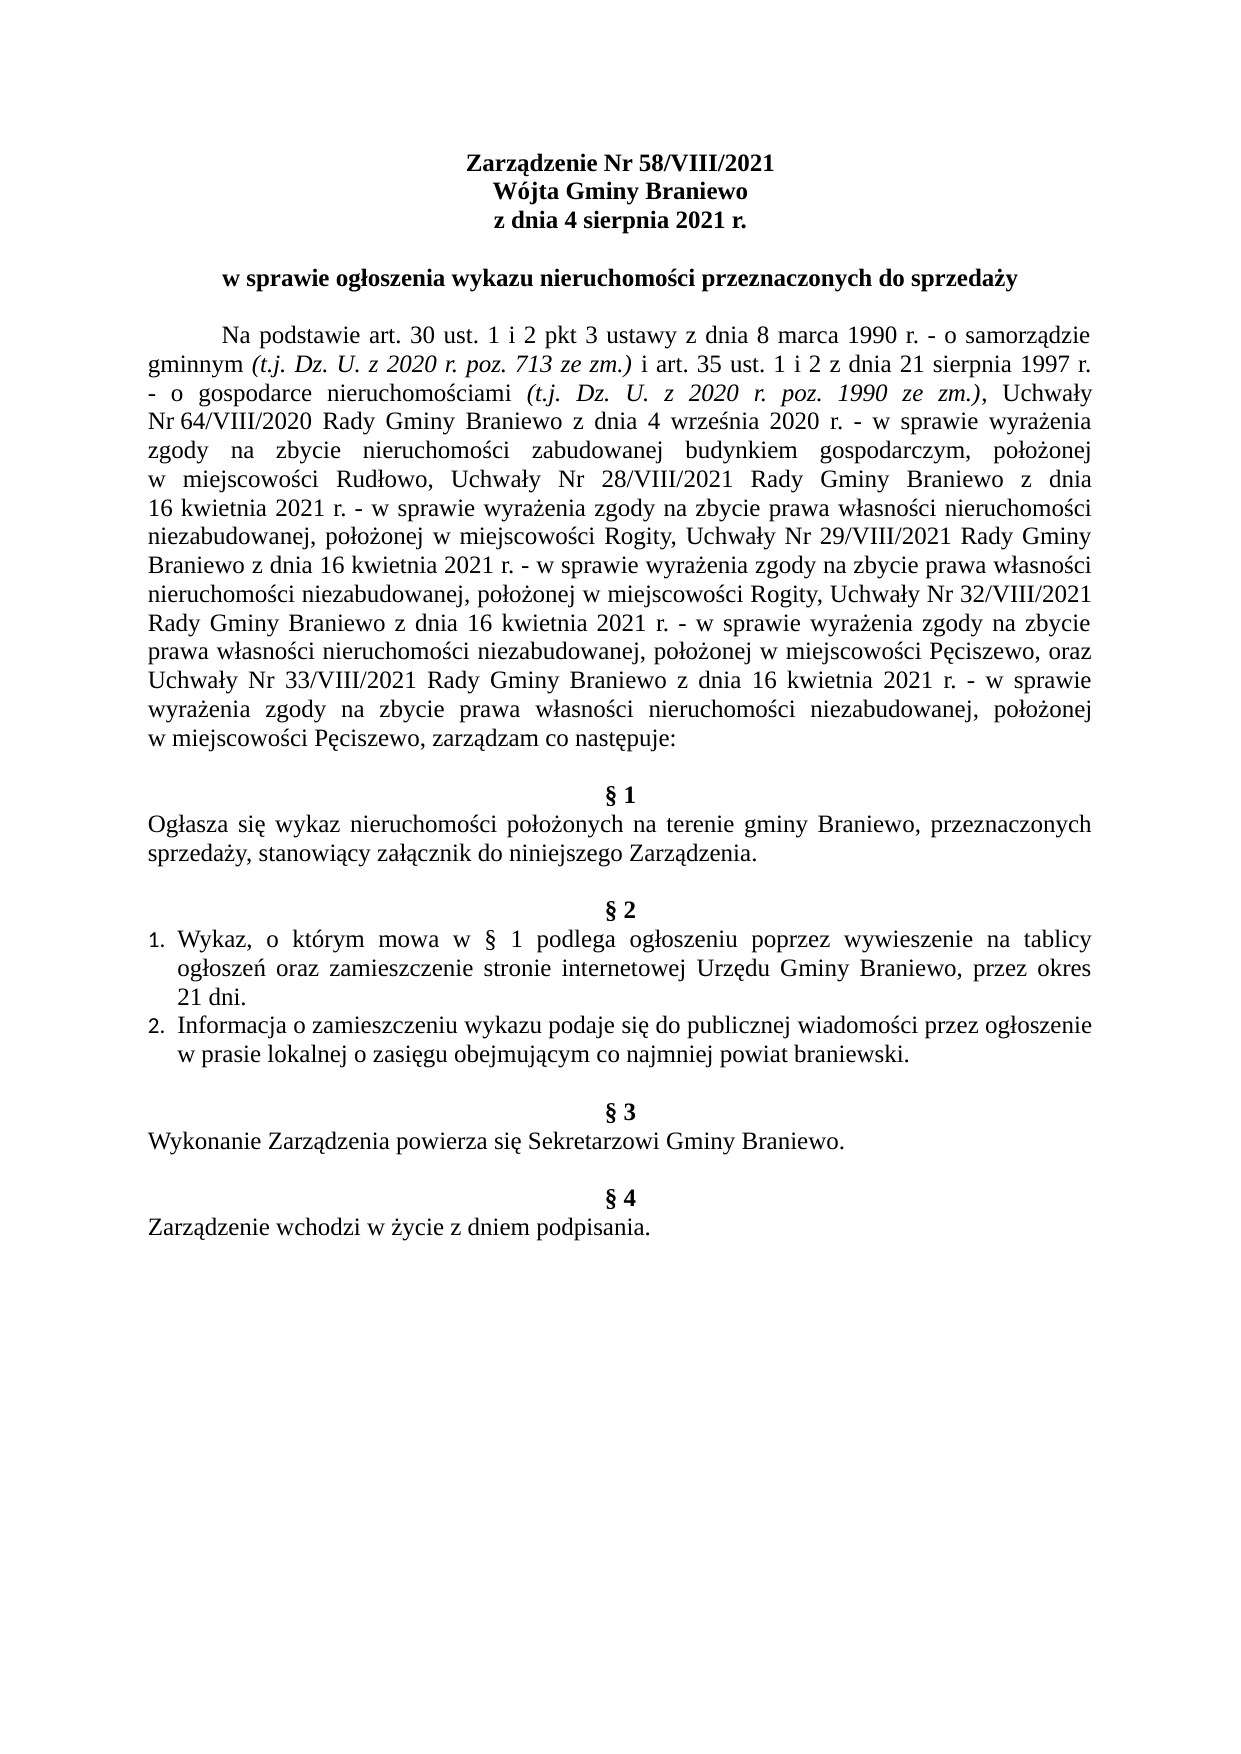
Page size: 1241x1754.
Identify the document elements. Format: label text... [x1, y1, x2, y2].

text § 2 [148, 895, 1093, 924]
text § 1 [148, 780, 1093, 809]
text Zarządzenie Nr 58/VIII/2021 [148, 148, 1093, 176]
text w sprawie ogłoszenia wykazu nieruchomości przeznaczonych do sprzedaży [148, 263, 1093, 291]
text Wykonanie Zarządzenia powierza się Sekretarzowi Gminy Braniewo. [148, 1126, 1093, 1154]
text § 4 [148, 1183, 1093, 1212]
list Informacja o zamieszczeniu wykazu podaje się do publicznej wiadomości przez ogłoszenie w prasie lokalnej o zasięgu obejmującym co najmniej powiat braniewski. [148, 1010, 1093, 1068]
list Wykaz, o którym mowa w § 1 podlega ogłoszeniu poprzez wywieszenie na tablicy ogłoszeń oraz zamieszczenie stronie internetowej Urzędu Gminy Braniewo, przez okres 21 dni. [148, 924, 1093, 1010]
text Na podstawie art. 30 ust. 1 i 2 pkt 3 ustawy z dnia 8 marca 1990 r. - o samorządzie gminnym (t.j. Dz. U. z 2020 r. poz. 713 ze zm.) i art. 35 ust. 1 i 2 z dnia 21 sierpnia 1997 r. - o gospodarce nieruchomościami (t.j. Dz. U. z 2020 r. poz. 1990 ze zm.), Uchwały Nr 64/VIII/2020 Rady Gminy Braniewo z dnia 4 września 2020 r. - w sprawie wyrażenia zgody na zbycie nieruchomości zabudowanej budynkiem gospodarczym, położonej w miejscowości Rudłowo, Uchwały Nr 28/VIII/2021 Rady Gminy Braniewo z dnia 16 kwietnia 2021 r. - w sprawie wyrażenia zgody na zbycie prawa własności nieruchomości niezabudowanej, położonej w miejscowości Rogity, Uchwały Nr 29/VIII/2021 Rady Gminy Braniewo z dnia 16 kwietnia 2021 r. - w sprawie wyrażenia zgody na zbycie prawa własności nieruchomości niezabudowanej, położonej w miejscowości Rogity, Uchwały Nr 32/VIII/2021 Rady Gminy Braniewo z dnia 16 kwietnia 2021 r. - w sprawie wyrażenia zgody na zbycie prawa własności nieruchomości niezabudowanej, położonej w miejscowości Pęciszewo, oraz Uchwały Nr 33/VIII/2021 Rady Gminy Braniewo z dnia 16 kwietnia 2021 r. - w sprawie wyrażenia zgody na zbycie prawa własności nieruchomości niezabudowanej, położonej w miejscowości Pęciszewo, zarządzam co następuje: [148, 320, 1093, 751]
text Wójta Gminy Braniewo [148, 176, 1093, 205]
text § 3 [148, 1097, 1093, 1126]
text Zarządzenie wchodzi w życie z dniem podpisania. [148, 1212, 1093, 1241]
text z dnia 4 sierpnia 2021 r. [148, 205, 1093, 234]
text Ogłasza się wykaz nieruchomości położonych na terenie gminy Braniewo, przeznaczonych sprzedaży, stanowiący załącznik do niniejszego Zarządzenia. [148, 809, 1093, 866]
